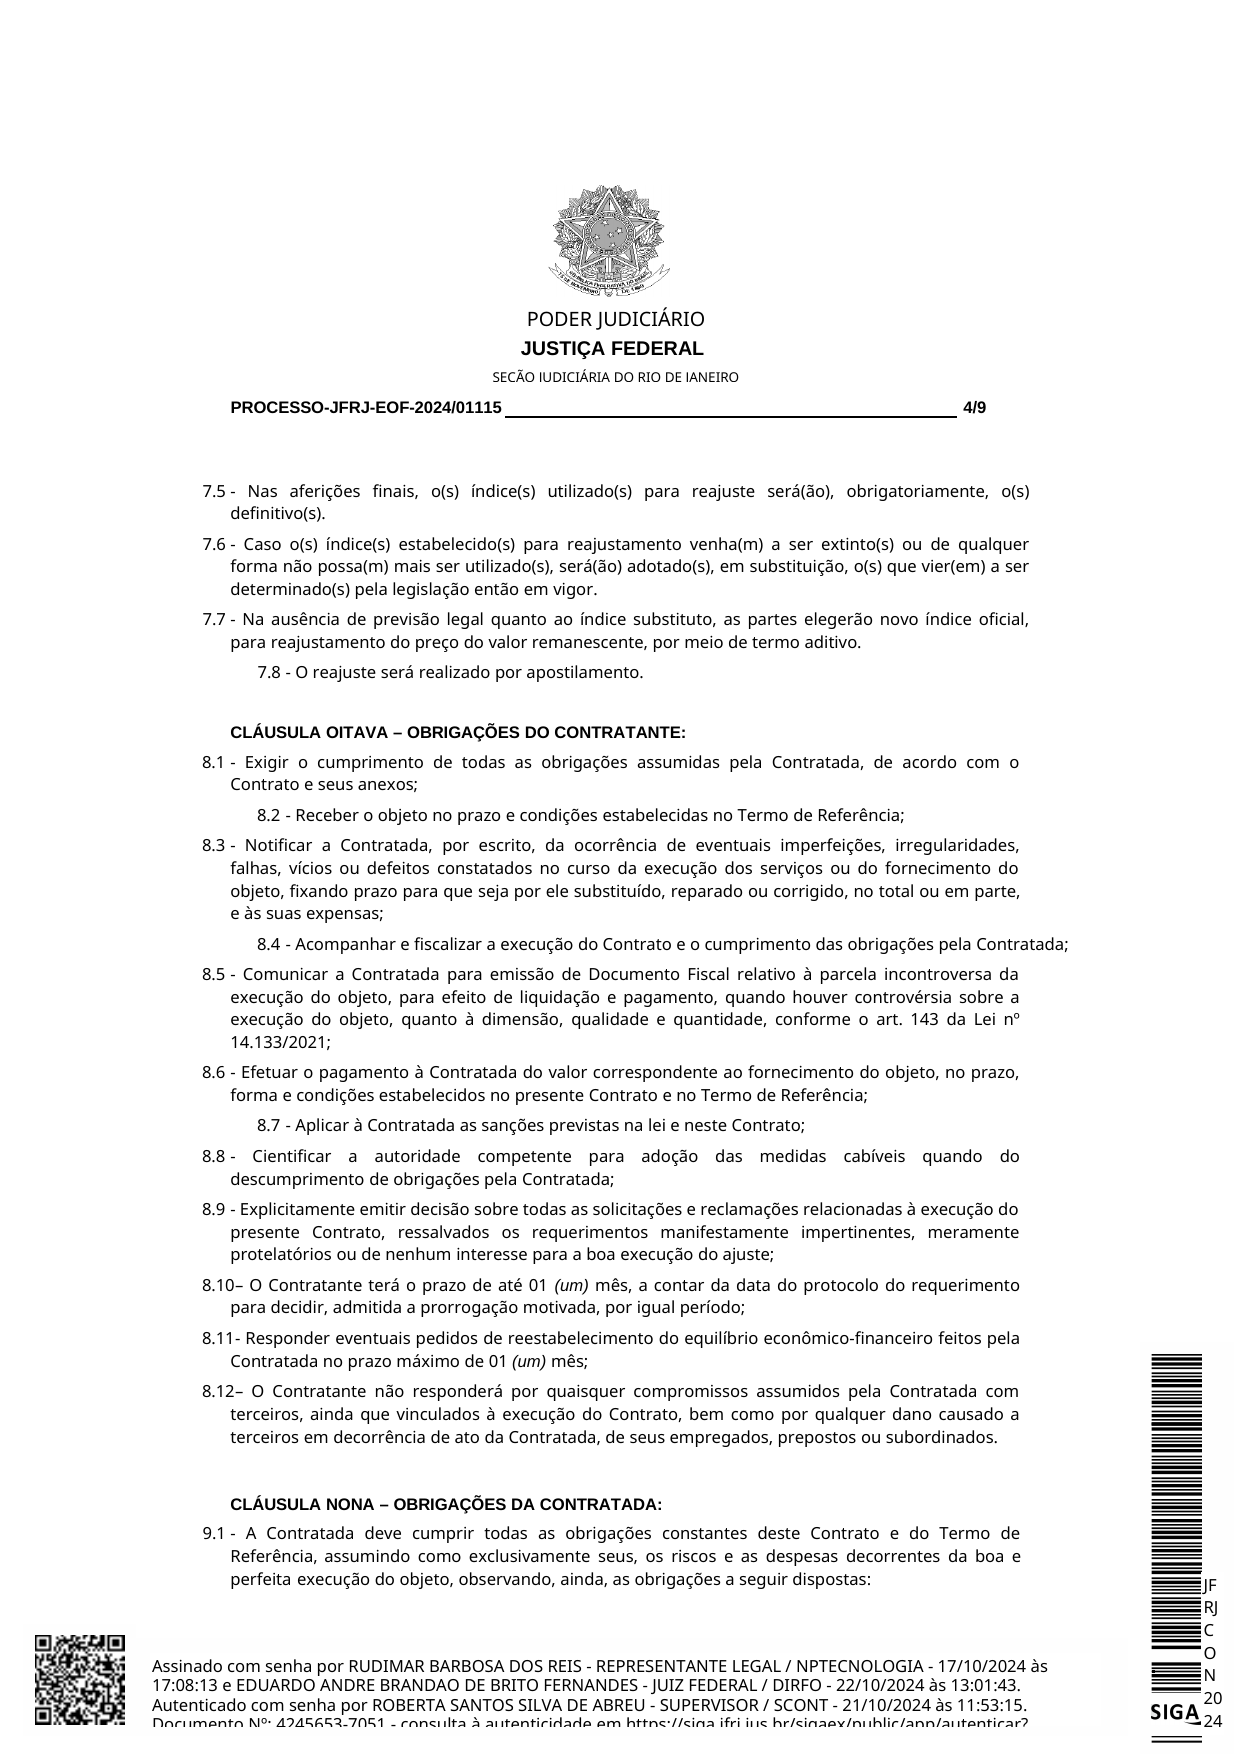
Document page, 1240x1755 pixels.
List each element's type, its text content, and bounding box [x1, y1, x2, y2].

list - Caso o(s) índice(s) estabelecido(s) para reajustamento venha(m) a ser extinto(s) ou de qualquer forma não possa(m) mais ser utilizado(s), será(ão) adotado(s), em substituição, o(s) que vier(em) a ser determinado(s) pela legislação então em vigor. [202, 532, 1030, 600]
list – O Contratante terá o prazo de até 01 (um) mês, a contar da data do protocolo do requerimento para decidir, admitida a prorrogação motivada, por igual período; [202, 1273, 1021, 1319]
list - A Contratada deve cumprir todas as obrigações constantes deste Contrato e do Termo de Referência, assumindo como exclusivamente seus, os riscos e as despesas decorrentes da boa e perfeita execução do objeto, observando, ainda, as obrigações a seguir dispostas: [202, 1522, 1021, 1590]
list - Explicitamente emitir decisão sobre todas as solicitações e reclamações relacionadas à execução do presente Contrato, ressalvados os requerimentos manifestamente impertinentes, meramente protelatórios ou de nenhum interesse para a boa execução do ajuste; [202, 1198, 1020, 1266]
list - O reajuste será realizado por apostilamento. [257, 661, 1239, 684]
list – O Contratante não responderá por quaisquer compromissos assumidos pela Contratada com terceiros, ainda que vinculados à execução do Contrato, bem como por qualquer dano causado a terceiros em decorrência de ato da Contratada, de seus empregados, prepostos ou subordinados. [202, 1380, 1021, 1448]
list - Comunicar a Contratada para emissão de Documento Fiscal relativo à parcela incontroversa da execução do objeto, para efeito de liquidação e pagamento, quando houver controvérsia sobre a execução do objeto, quanto à dimensão, qualidade e quantidade, conforme o art. 143 da Lei nº 14.133/2021; [202, 963, 1021, 1053]
list - Aplicar à Contratada as sanções previstas na lei e neste Contrato; [257, 1114, 1239, 1137]
list - Cientificar a autoridade competente para adoção das medidas cabíveis quando do descumprimento de obrigações pela Contratada; [202, 1144, 1021, 1190]
list - Na ausência de previsão legal quanto ao índice substituto, as partes elegerão novo índice oficial, para reajustamento do preço do valor remanescente, por meio de termo aditivo. [202, 608, 1030, 653]
subtitle CLÁUSULA OITAVA – OBRIGAÇÕES DO CONTRATANTE: [230, 723, 1239, 742]
list - Receber o objeto no prazo e condições estabelecidas no Termo de Referência; [257, 803, 1239, 826]
list - Acompanhar e fiscalizar a execução do Contrato e o cumprimento das obrigações pela Contratada; [257, 932, 1239, 955]
list - Notificar a Contratada, por escrito, da ocorrência de eventuais imperfeições, irregularidades, falhas, vícios ou defeitos constatados no curso da execução dos serviços ou do fornecimento do objeto, fixando prazo para que seja por ele substituído, reparado ou corrigido, no total ou em parte, e às suas expensas; [202, 834, 1021, 925]
list JFRJCON202400080 [1203, 1573, 1224, 1735]
list - Nas aferições finais, o(s) índice(s) utilizado(s) para reajuste será(ão), obrigatoriamente, o(s) definitivo(s). [202, 479, 1030, 524]
list - Exigir o cumprimento de todas as obrigações assumidas pela Contratada, de acordo com o Contrato e seus anexos; [202, 750, 1020, 796]
list - Responder eventuais pedidos de reestabelecimento do equilíbrio econômico-financeiro feitos pela Contratada no prazo máximo de 01 (um) mês; [202, 1326, 1021, 1372]
list - Efetuar o pagamento à Contratada do valor correspondente ao fornecimento do objeto, no prazo, forma e condições estabelecidos no presente Contrato e no Termo de Referência; [202, 1061, 1021, 1106]
subtitle CLÁUSULA NONA – OBRIGAÇÕES DA CONTRATADA: [230, 1495, 1140, 1514]
